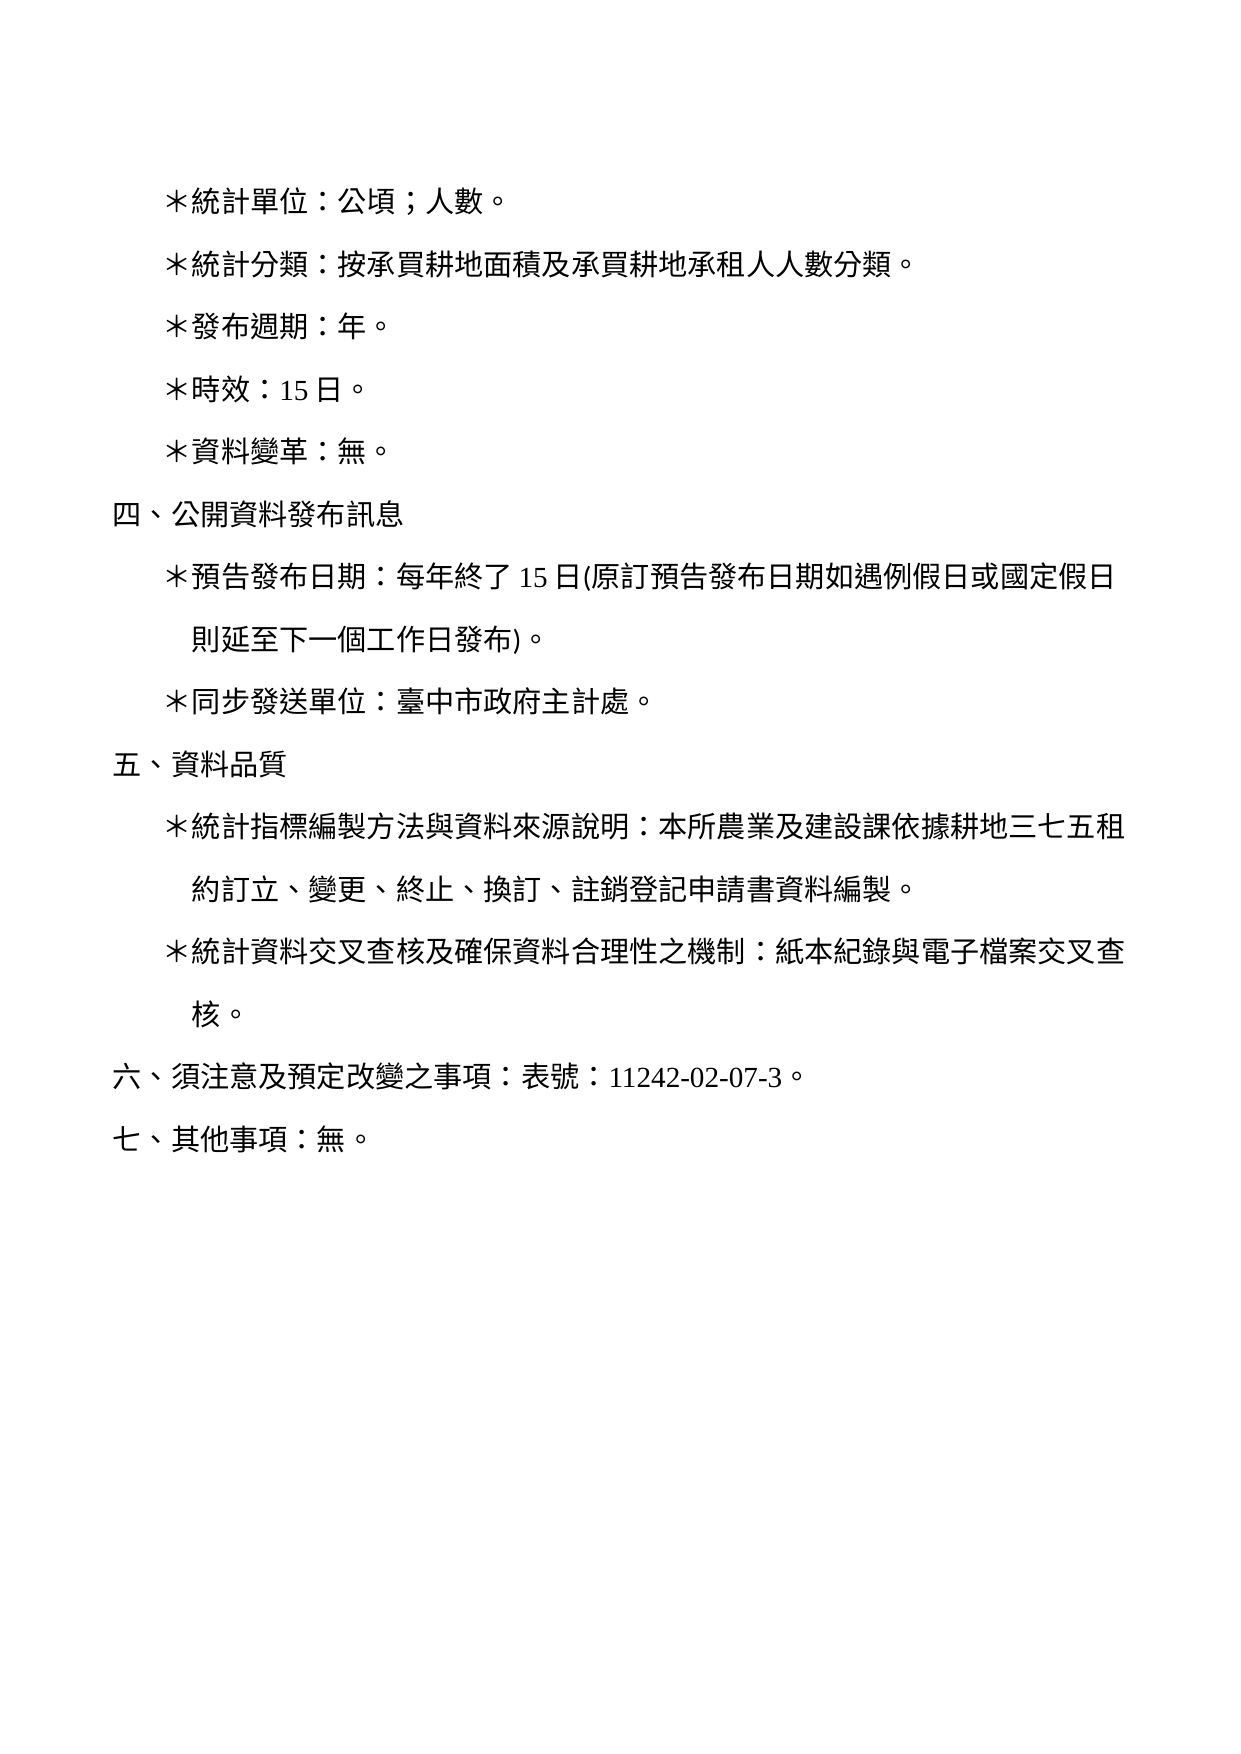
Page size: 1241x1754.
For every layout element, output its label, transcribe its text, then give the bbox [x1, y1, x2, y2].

text ＊時效：15日。 [162, 346, 1128, 408]
text 七、其他事項：無。 [112, 1096, 1128, 1158]
text ＊同步發送單位：臺中市政府主計處。 [162, 658, 1128, 721]
text 四、公開資料發布訊息 [112, 471, 1128, 533]
text ＊資料變革：無。 [162, 408, 1128, 471]
text ＊統計指標編製方法與資料來源說明：本所農業及建設課依據耕地三七五租約訂立、變更、終止、換訂、註銷登記申請書資料編製。 [162, 783, 1128, 908]
text ＊發布週期：年。 [162, 283, 1128, 346]
text ＊預告發布日期：每年終了15日(原訂預告發布日期如遇例假日或國定假日則延至下一個工作日發布)。 [162, 533, 1128, 658]
text 六、須注意及預定改變之事項：表號：11242-02-07-3。 [112, 1033, 1128, 1096]
text ＊統計單位：公頃；人數。 [162, 158, 1128, 221]
text ＊統計分類：按承買耕地面積及承買耕地承租人人數分類。 [162, 221, 1128, 283]
text 五、資料品質 [112, 721, 1128, 783]
text ＊統計資料交叉查核及確保資料合理性之機制：紙本紀錄與電子檔案交叉查核。 [162, 908, 1128, 1033]
